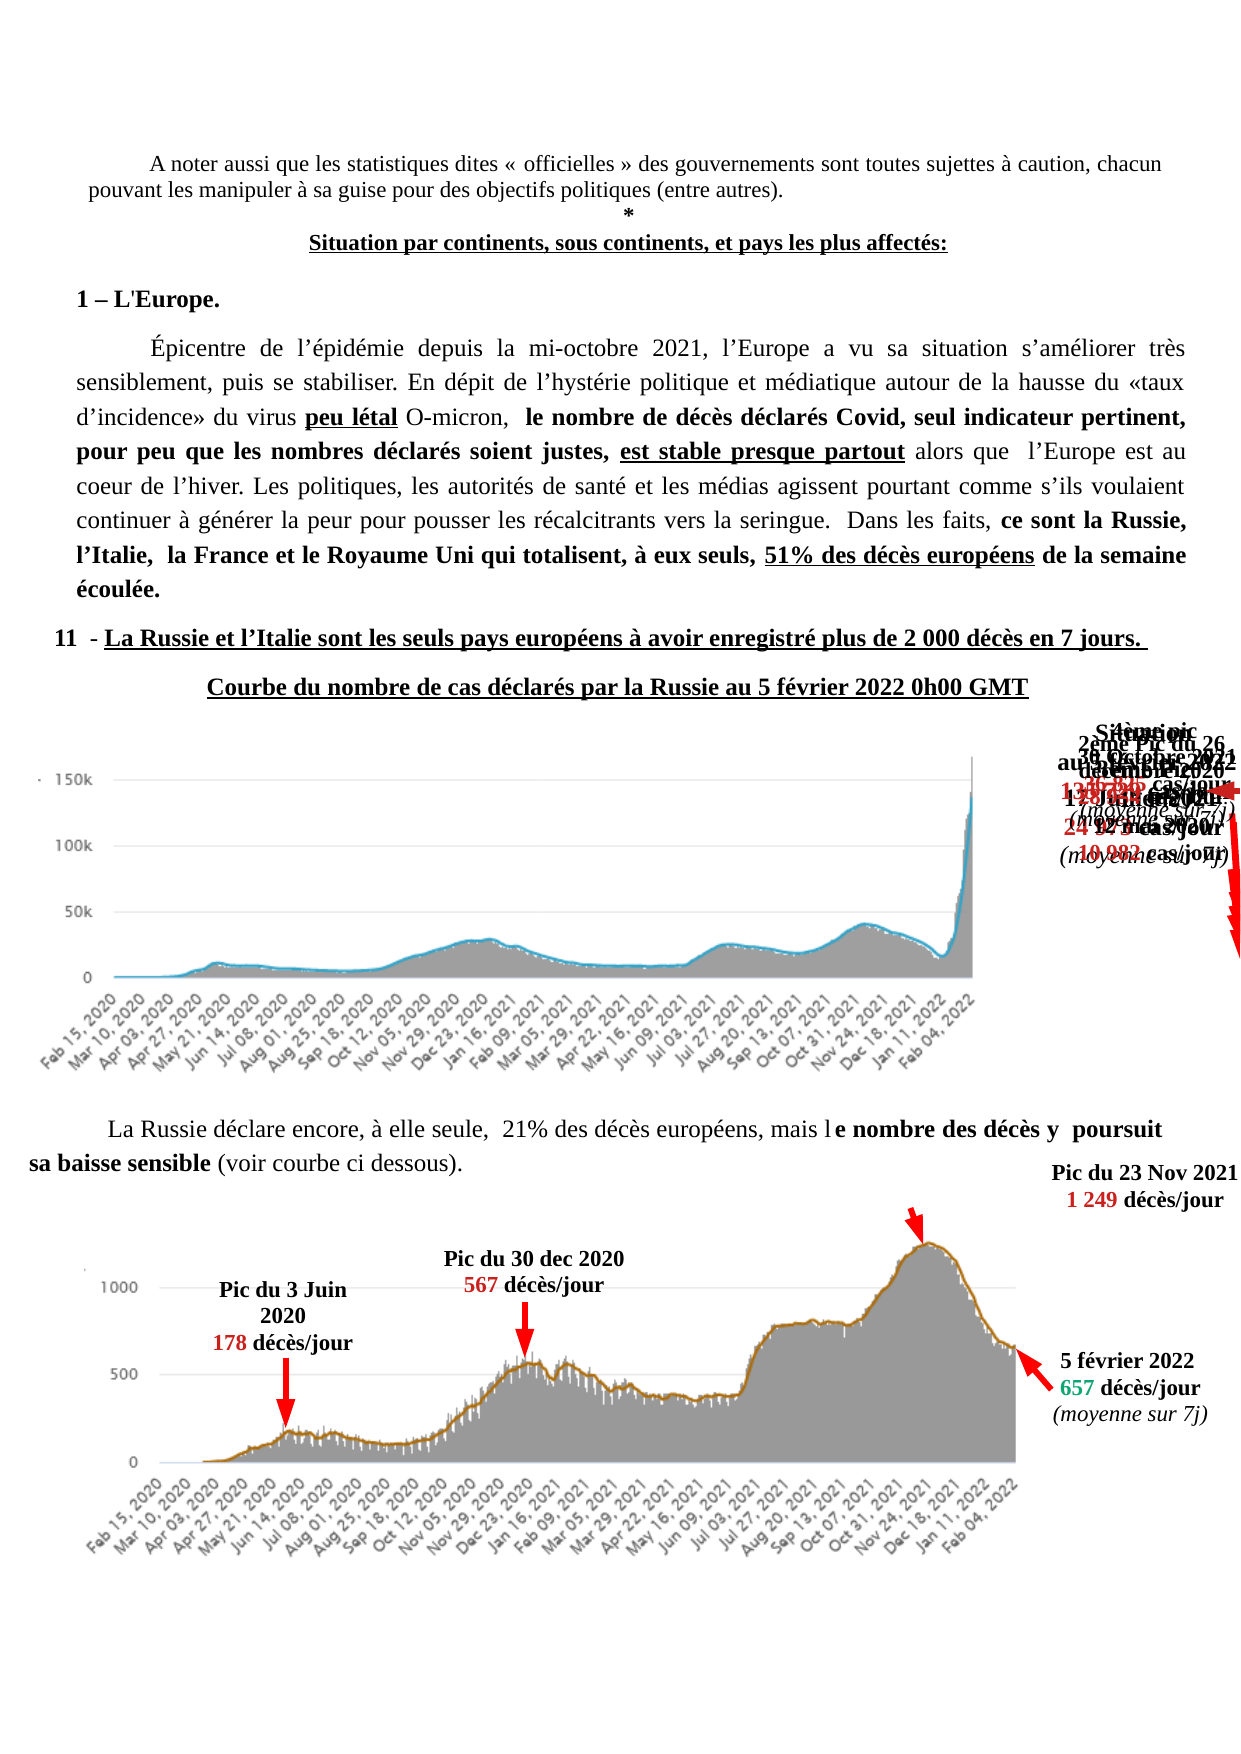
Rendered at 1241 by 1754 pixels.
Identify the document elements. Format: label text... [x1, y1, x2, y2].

picture [84, 1230, 1023, 1563]
table_cell [26, 1195, 1231, 1313]
table_cell [26, 1313, 84, 1431]
table_cell Ci après, un tableau rappelant l’évolution de l’épidémie sur les 6 derniers mois (en vert l’amélioration hebdomadaire, en rouge la détérioration) Bilan au 5 février 2022 0h00 GMT du nombre de cas et de décès par grande région du monde classées par taux de mortalité Les bilans les plus lourds de la journée d'hier ont été, dans l’ordre, ceux des USA, du Brésil et de l’Inde. Ces trois pays ont déclaré, à eux seuls, près de 42 % des nouveaux décès de la planète. L'Océanie, l'Afrique et l'Asie enregistrent une part des pertes mondiales de 27% alors qu'elles regroupent 77,5% de la population. L'Europe et le continent américain (Nord et Sud) enregistrent 73% des pertes pour 22,5% de la population mondiale. La part de l’hémisphère Nord continue d’augmenter avec l’effet hivernal, malgré le taux de vaccination le plus élevé au monde, et celle de l’Afrique pourtant sept fois moins vaccinée, continue de se réduire. Pour relativiser, encore et toujours, cette crise sanitaire, voici la comparaison avec les épidémies du siècle dernier: On est encore très très loin de la grippe espagnole …. Au delà des nombres évoqués ci dessus, il faut aussi souligner qu’une très forte majorité (88%) des décédés de cette épidémie avait déjà dépassé l’espérance de vie de leur pays d’origine et souffraient de multiples comorbidités …. ce qui n’était pas le cas lors des grandes épidémies précédentes où les jeunes mourraient par millions. A noter aussi que les statistiques dites « officielles » des gouvernements sont toutes sujettes à caution, chacun pouvant les manipuler à sa guise pour des objectifs politiques (entre autres). * Situation par continents, sous continents, et pays les plus affectés: 1 – L'Europe. Épicentre de l’épidémie depuis la mi-octobre 2021, l’Europe a vu sa situation s’améliorer très sensiblement, puis se stabiliser. En dépit de l’hystérie politique et médiatique autour de la hausse du «taux d’incidence» du virus peu létal O-micron, le nombre de décès déclarés Covid, seul indicateur pertinent, pour peu que les nombres déclarés soient justes, est stable presque partout alors que l’Europe est au coeur de l’hiver. Les politiques, les autorités de santé et les médias agissent pourtant comme s’ils voulaient continuer à générer la peur pour pousser les récalcitrants vers la seringue. Dans les faits, ce sont la Russie, l’Italie, la France et le Royaume Uni qui totalisent, à eux seuls, 51% des décès européens de la semaine écoulée. 11 - La Russie et l’Italie sont les seuls pays européens à avoir enregistré plus de 2 000 décès en 7 jours. Courbe du nombre de cas déclarés par la Russie au 5 février 2022 0h00 GMT La Russie déclare encore, à elle seule, 21% des décès européens, mais le nombre des décès y poursuit sa baisse sensible (voir courbe ci dessous). [26, 147, 1231, 1195]
picture [38, 743, 977, 1083]
table_cell [1023, 1313, 1231, 1431]
